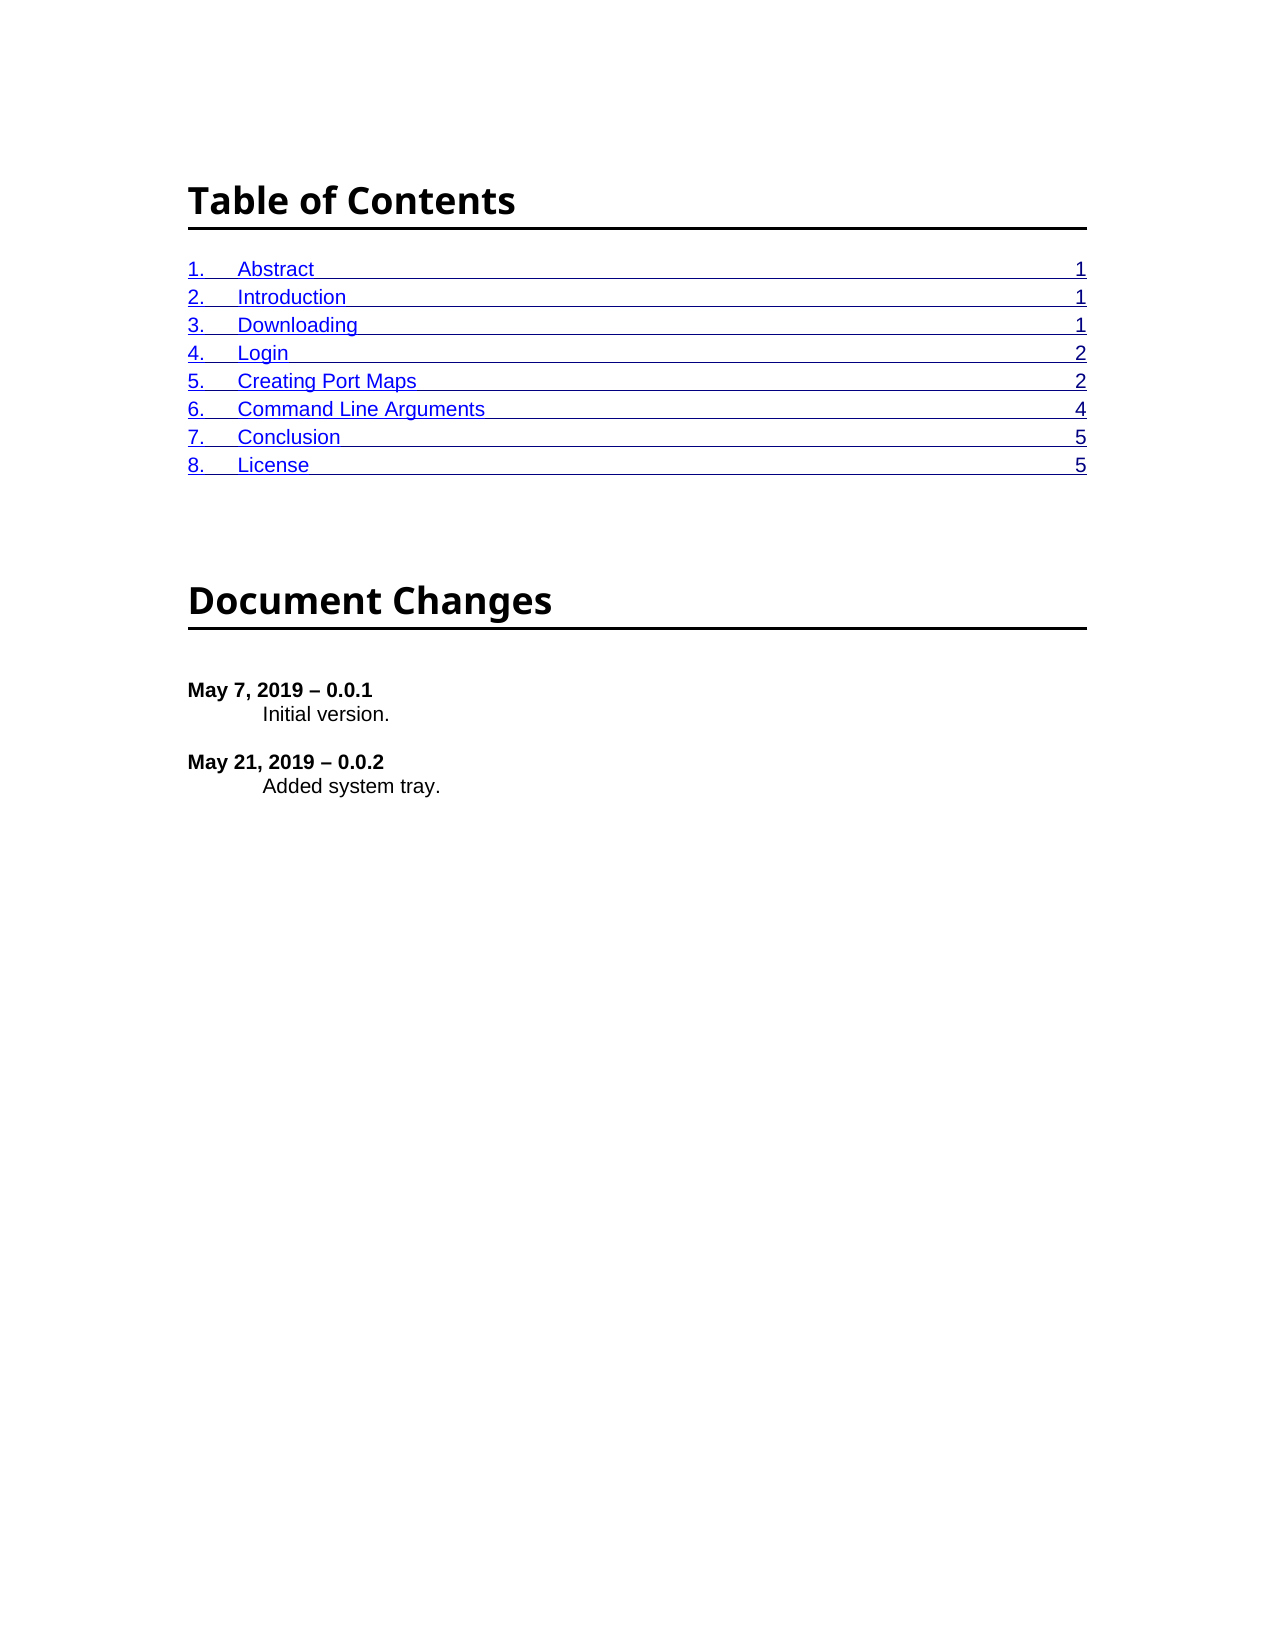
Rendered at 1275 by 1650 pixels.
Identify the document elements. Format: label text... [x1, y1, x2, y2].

text Table of Contents [187, 174, 1087, 230]
text Document Changes [187, 574, 1087, 630]
text Added system tray. [187, 774, 1087, 798]
text 4. Login 2 [187, 338, 1087, 362]
text 1. Abstract 1 [187, 254, 1087, 278]
text 5. Creating Port Maps 2 [187, 366, 1087, 390]
text Initial version. [187, 702, 1087, 726]
text 3. Downloading 1 [187, 310, 1087, 334]
text May 21, 2019 – 0.0.2 [187, 750, 1087, 774]
text 7. Conclusion 5 [187, 422, 1087, 446]
text 2. Introduction 1 [187, 282, 1087, 306]
text 6. Command Line Arguments 4 [187, 394, 1087, 418]
text 8. License 5 [187, 450, 1087, 474]
text May 7, 2019 – 0.0.1 [187, 678, 1087, 702]
